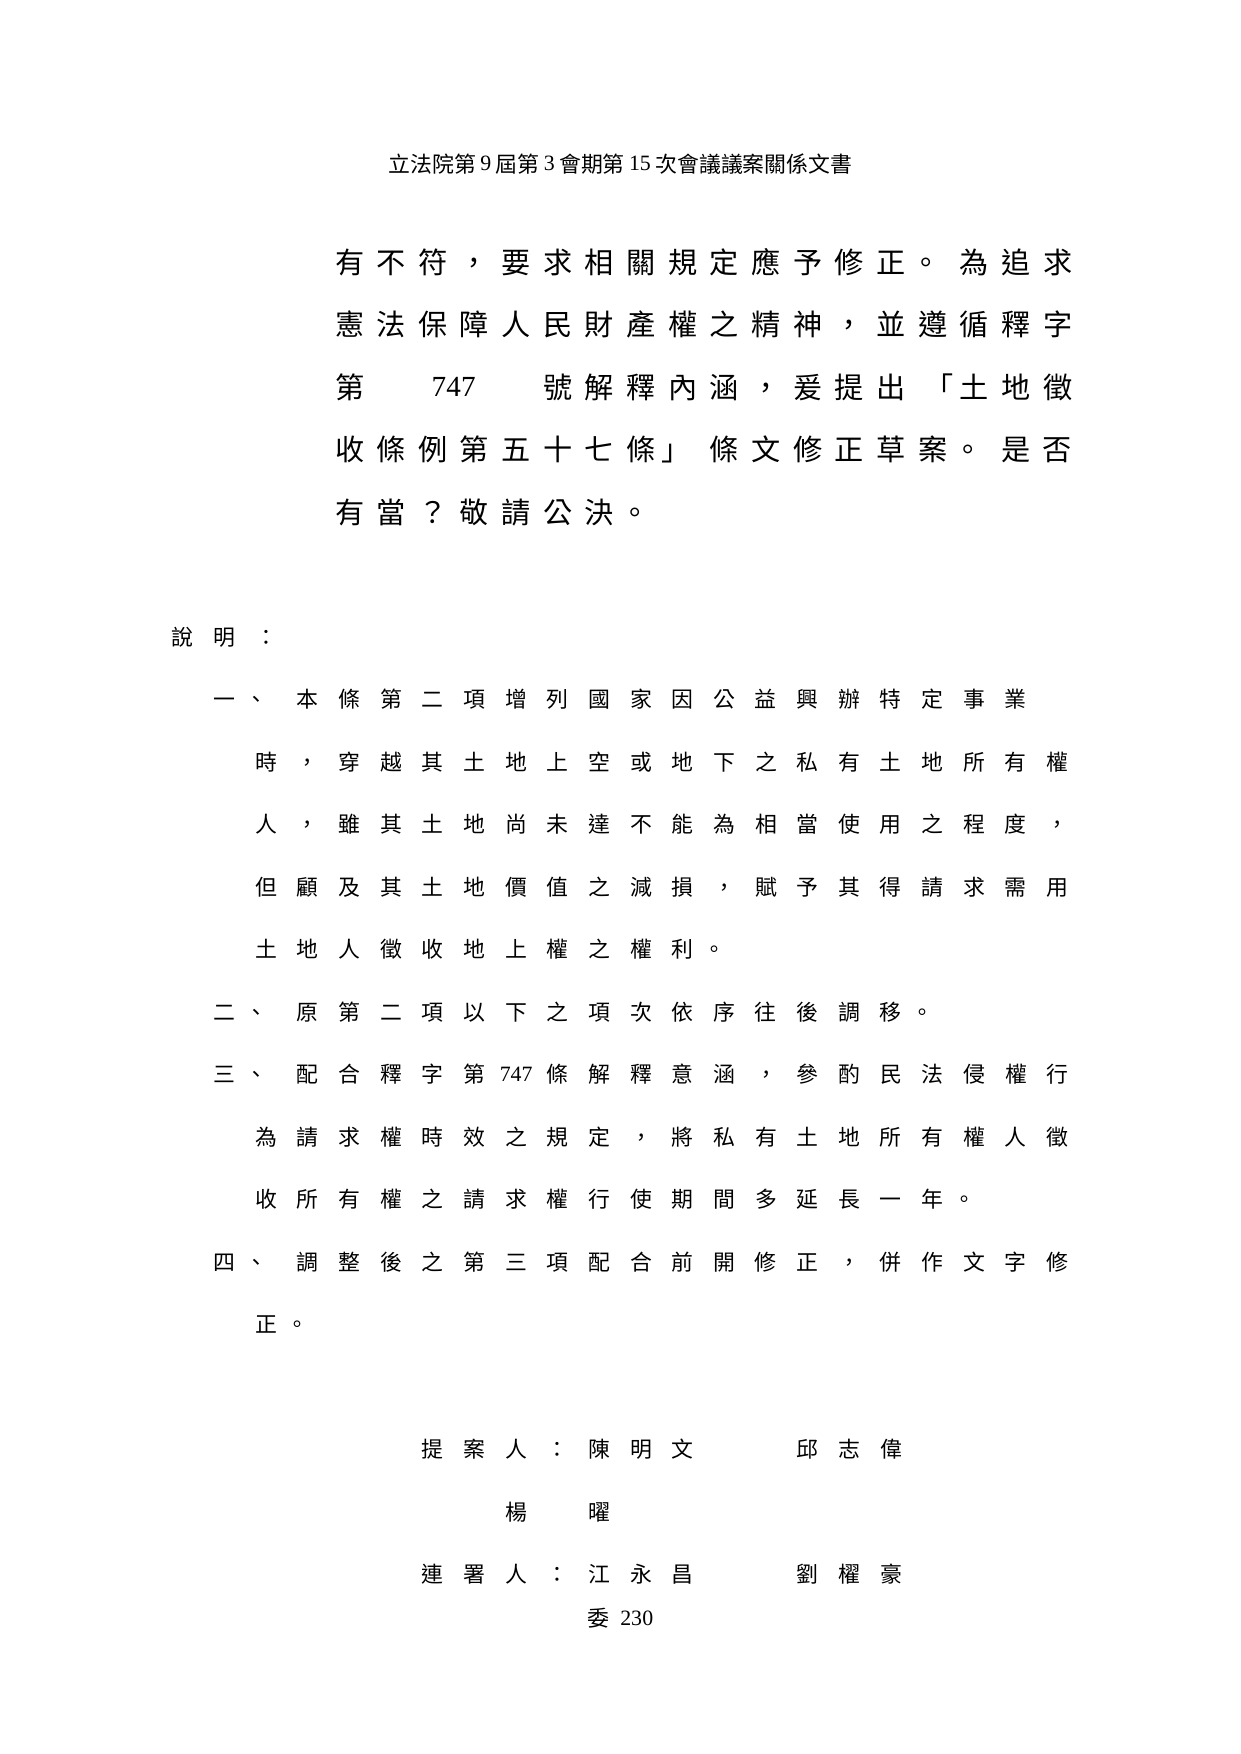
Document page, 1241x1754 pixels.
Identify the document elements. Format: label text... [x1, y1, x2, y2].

text 提案人：陳明文 邱志偉 楊 曜 [403, 1406, 1012, 1531]
text 四、調整後之第三項配合前開修正，併作文字修正。 [184, 1219, 1078, 1344]
text 有不符，要求相關規定應予修正。為追求憲法保障人民財產權之精神，並遵循釋字第747號解釋內涵，爰提出「土地徵收條例第五十七條」條文修正草案。是否有當？敬請公決。 [217, 219, 1078, 531]
text 連署人：江永昌 劉櫂豪 [403, 1531, 1012, 1594]
text 三、配合釋字第747條解釋意涵，參酌民法侵權行為請求權時效之規定，將私有土地所有權人徵收所有權之請求權行使期間多延長一年。 [184, 1031, 1078, 1219]
text 說明： [162, 594, 1078, 656]
text 二、原第二項以下之項次依序往後調移。 [184, 969, 1078, 1031]
text 一、本條第二項增列國家因公益興辦特定事業時，穿越其土地上空或地下之私有土地所有權人，雖其土地尚未達不能為相當使用之程度，但顧及其土地價值之減損，賦予其得請求需用土地人徵收地上權之權利。 [184, 656, 1078, 969]
